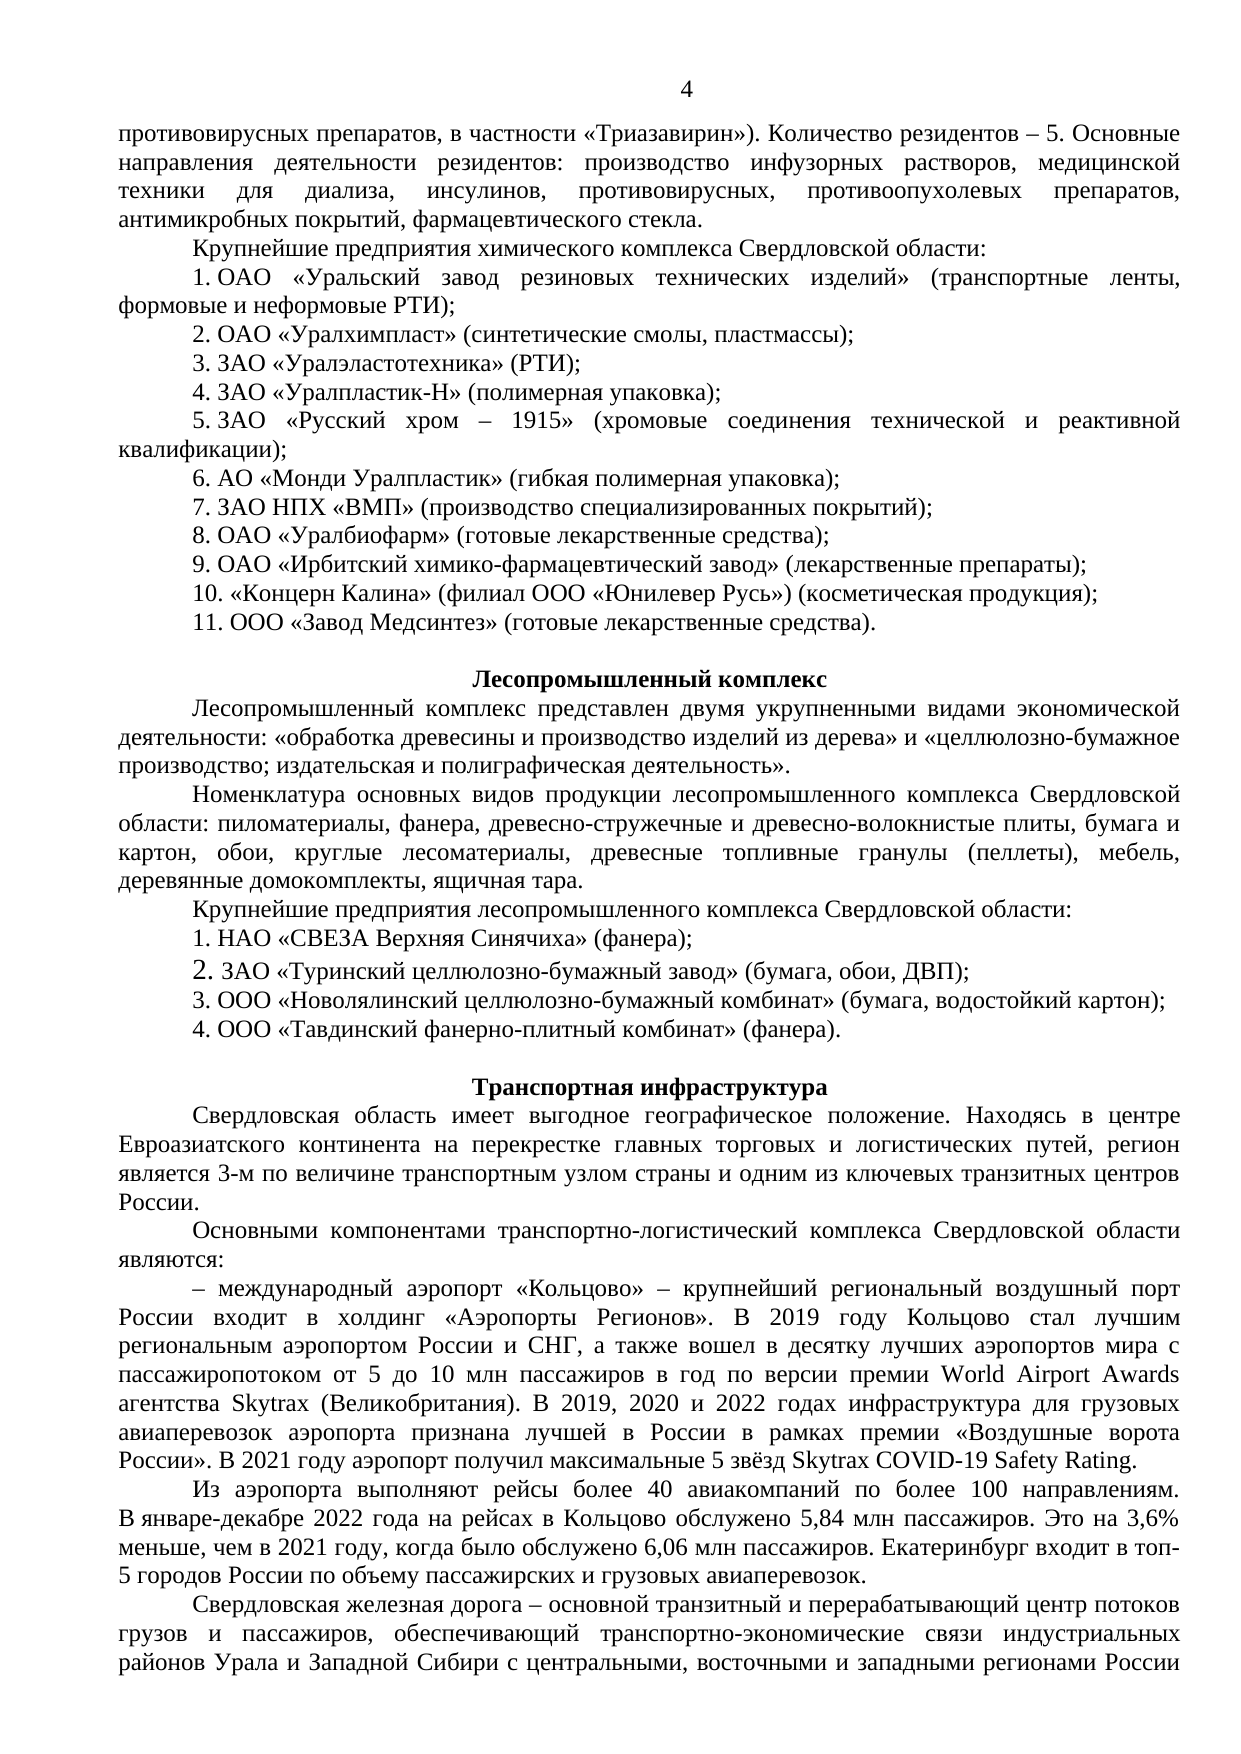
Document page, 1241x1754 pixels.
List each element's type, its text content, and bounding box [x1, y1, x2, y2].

text Лесопромышленный комплекс представлен двумя укрупненными видами экономической деятельности: «обработка древесины и производство изделий из дерева» и «целлюлозно-бумажное производство; издательская и полиграфическая деятельность». [118, 693, 1181, 779]
text Крупнейшие предприятия химического комплекса Свердловской области: [118, 233, 1181, 262]
text противовирусных препаратов, в частности «Триазавирин»). Количество резидентов – 5. Основные направления деятельности резидентов: производство инфузорных растворов, медицинской техники для диализа, инсулинов, противовирусных, противоопухолевых препаратов, антимикробных покрытий, фармацевтического стекла. [118, 118, 1181, 233]
text Из аэропорта выполняют рейсы более 40 авиакомпаний по более 100 направлениям. В январе-декабре 2022 года на рейсах в Кольцово обслужено 5,84 млн пассажиров. Это на 3,6% меньше, чем в 2021 году, когда было обслужено 6,06 млн пассажиров. Екатеринбург входит в топ-5 городов России по объему пассажирских и грузовых авиаперевозок. [118, 1474, 1181, 1589]
list ОАО «Уралхимпласт» (синтетические смолы, пластмассы); [118, 319, 1181, 348]
list АО «Монди Уралпластик» (гибкая полимерная упаковка); [118, 463, 1181, 492]
list ЗАО «Уралэластотехника» (РТИ); [118, 348, 1181, 377]
text – международный аэропорт «Кольцово» – крупнейший региональный воздушный порт России входит в холдинг «Аэропорты Регионов». В 2019 году Кольцово стал лучшим региональным аэропортом России и СНГ, а также вошел в десятку лучших аэропортов мира с пассажиропотоком от 5 до 10 млн пассажиров в год по версии премии World Airport Awards агентства Skytrax (Великобритания). В 2019, 2020 и 2022 годах инфраструктура для грузовых авиаперевозок аэропорта признана лучшей в России в рамках премии «Воздушные ворота России». В 2021 году аэропорт получил максимальные 5 звёзд Skytrax COVID-19 Safety Rating. [118, 1273, 1181, 1474]
list ОАО «Уралбиофарм» (готовые лекарственные средства); [118, 521, 1181, 549]
list «Концерн Калина» (филиал ООО «Юнилевер Русь») (косметическая продукция); [118, 578, 1181, 607]
list ООО «Тавдинский фанерно-плитный комбинат» (фанера). [118, 1014, 1181, 1043]
list ОАО «Ирбитский химико-фармацевтический завод» (лекарственные препараты); [118, 549, 1181, 578]
text Крупнейшие предприятия лесопромышленного комплекса Свердловской области: [118, 894, 1181, 923]
text Номенклатура основных видов продукции лесопромышленного комплекса Свердловской области: пиломатериалы, фанера, древесно-стружечные и древесно-волокнистые плиты, бумага и картон, обои, круглые лесоматериалы, древесные топливные гранулы (пеллеты), мебель, деревянные домокомплекты, ящичная тара. [118, 779, 1181, 894]
text Свердловская область имеет выгодное географическое положение. Находясь в центре Евроазиатского континента на перекрестке главных торговых и логистических путей, регион является 3-м по величине транспортным узлом страны и одним из ключевых транзитных центров России. [118, 1100, 1181, 1215]
text Основными компонентами транспортно-логистический комплекса Свердловской области являются: [118, 1215, 1181, 1273]
text Транспортная инфраструктура [118, 1072, 1181, 1100]
list ЗАО «Туринский целлюлозно-бумажный завод» (бумага, обои, ДВП); [118, 952, 1181, 985]
list ООО «Завод Медсинтез» (готовые лекарственные средства). [118, 607, 1181, 636]
list ЗАО НПХ «ВМП» (производство специализированных покрытий); [118, 492, 1181, 521]
text Лесопромышленный комплекс [118, 664, 1181, 693]
text Свердловская железная дорога – основной транзитный и перерабатывающий центр потоков грузов и пассажиров, обеспечивающий транспортно-экономические связи индустриальных районов Урала и Западной Сибири с центральными, восточными и западными регионами России [118, 1589, 1181, 1675]
list ООО «Новолялинский целлюлозно-бумажный комбинат» (бумага, водостойкий картон); [118, 985, 1181, 1014]
list ЗАО «Русский хром – 1915» (хромовые соединения технической и реактивной квалификации); [118, 406, 1181, 463]
list ЗАО «Уралпластик-Н» (полимерная упаковка); [118, 377, 1181, 406]
list НАО «СВЕЗА Верхняя Синячиха» (фанера); [118, 923, 1181, 952]
list ОАО «Уральский завод резиновых технических изделий» (транспортные ленты, формовые и неформовые РТИ); [118, 262, 1181, 319]
